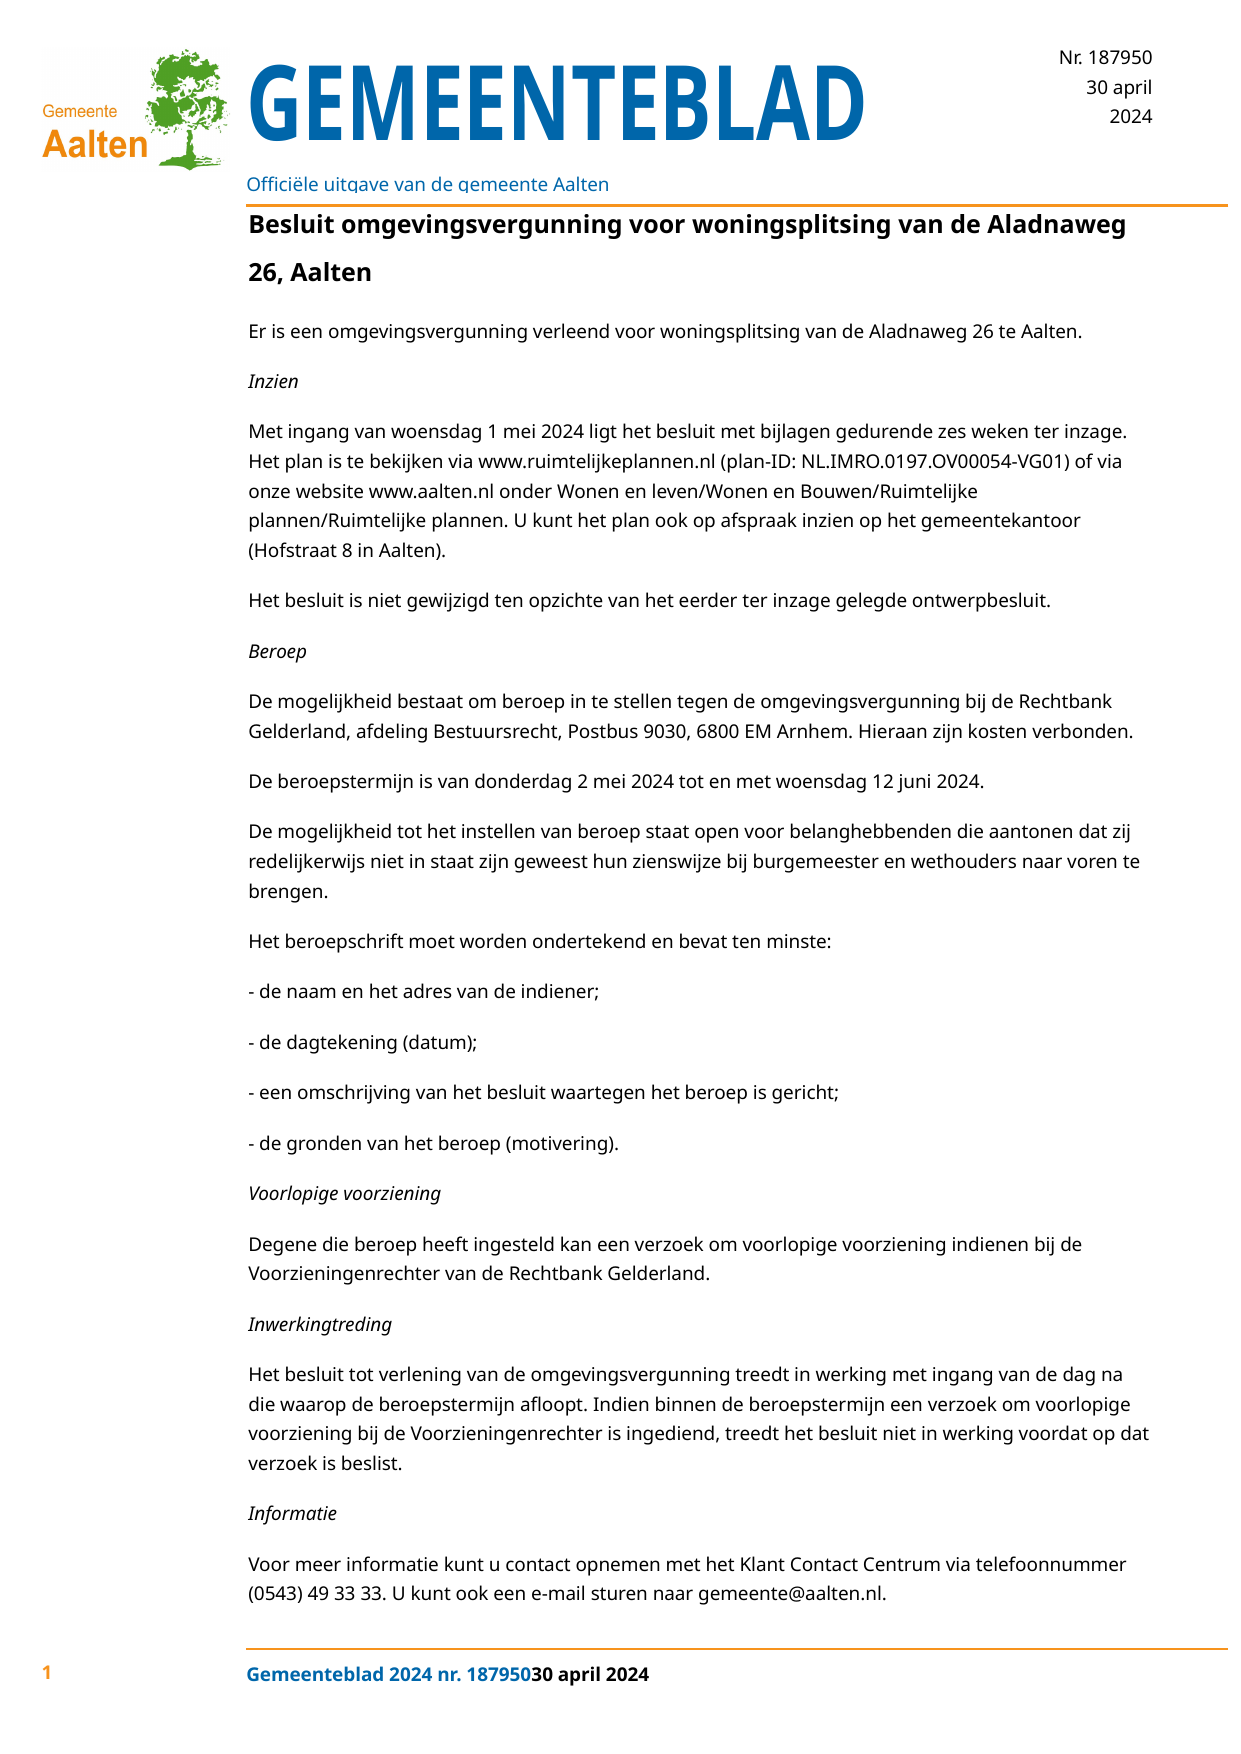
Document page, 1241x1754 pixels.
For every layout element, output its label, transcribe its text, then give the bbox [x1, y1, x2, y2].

text Degene die beroep heeft ingesteld kan een verzoek om voorlopige voorziening indienen bij de Voorzieningenrechter van de Rechtbank Gelderland. [248, 1231, 1152, 1286]
text Inzien [248, 368, 1152, 394]
text - de gronden van het beroep (motivering). [248, 1130, 1152, 1156]
text Met ingang van woensdag 1 mei 2024 ligt het besluit met bijlagen gedurende zes weken ter inzage. Het plan is te bekijken via www.ruimtelijkeplannen.nl (plan-ID: NL.IMRO.0197.OV00054-VG01) of via onze website www.aalten.nl onder Wonen en leven/Wonen en Bouwen/Ruimtelijke plannen/Ruimtelijke plannen. U kunt het plan ook op afspraak inzien op het gemeentekantoor (Hofstraat 8 in Aalten). [248, 419, 1152, 563]
text Er is een omgevingsvergunning verleend voor woningsplitsing van de Aladnaweg 26 te Aalten. [248, 318, 1152, 344]
text Informatie [248, 1500, 1152, 1526]
text De mogelijkheid tot het instellen van beroep staat open voor belanghebbenden die aantonen dat zij redelijkerwijs niet in staat zijn geweest hun zienswijze bij burgemeester en wethouders naar voren te brengen. [248, 819, 1152, 904]
text - een omschrijving van het besluit waartegen het beroep is gericht; [248, 1079, 1152, 1105]
text - de dagtekening (datum); [248, 1029, 1152, 1055]
picture [41, 47, 231, 172]
text Inwerkingtreding [248, 1311, 1152, 1337]
text Besluit omgevingsvergunning voor woningsplitsing van de Aladnaweg 26, Aalten [248, 207, 1152, 288]
text Beroep [248, 638, 1152, 664]
text Het beroepschrift moet worden ondertekend en bevat ten minste: [248, 928, 1152, 954]
text Voorlopige voorziening [248, 1180, 1152, 1206]
text Voor meer informatie kunt u contact opnemen met het Klant Contact Centrum via telefoonnummer (0543) 49 33 33. U kunt ook een e-mail sturen naar gemeente@aalten.nl. [248, 1551, 1152, 1606]
text De mogelijkheid bestaat om beroep in te stellen tegen de omgevingsvergunning bij de Rechtbank Gelderland, afdeling Bestuursrecht, Postbus 9030, 6800 EM Arnhem. Hieraan zijn kosten verbonden. [248, 688, 1152, 744]
text Het besluit is niet gewijzigd ten opzichte van het eerder ter inzage gelegde ontwerpbesluit. [248, 587, 1152, 613]
text Het besluit tot verlening van de omgevingsvergunning treedt in werking met ingang van de dag na die waarop de beroepstermijn afloopt. Indien binnen de beroepstermijn een verzoek om voorlopige voorziening bij de Voorzieningenrechter is ingediend, treedt het besluit niet in werking voordat op dat verzoek is beslist. [248, 1361, 1152, 1476]
text De beroepstermijn is van donderdag 2 mei 2024 tot en met woensdag 12 juni 2024. [248, 768, 1152, 794]
text - de naam en het adres van de indiener; [248, 979, 1152, 1004]
